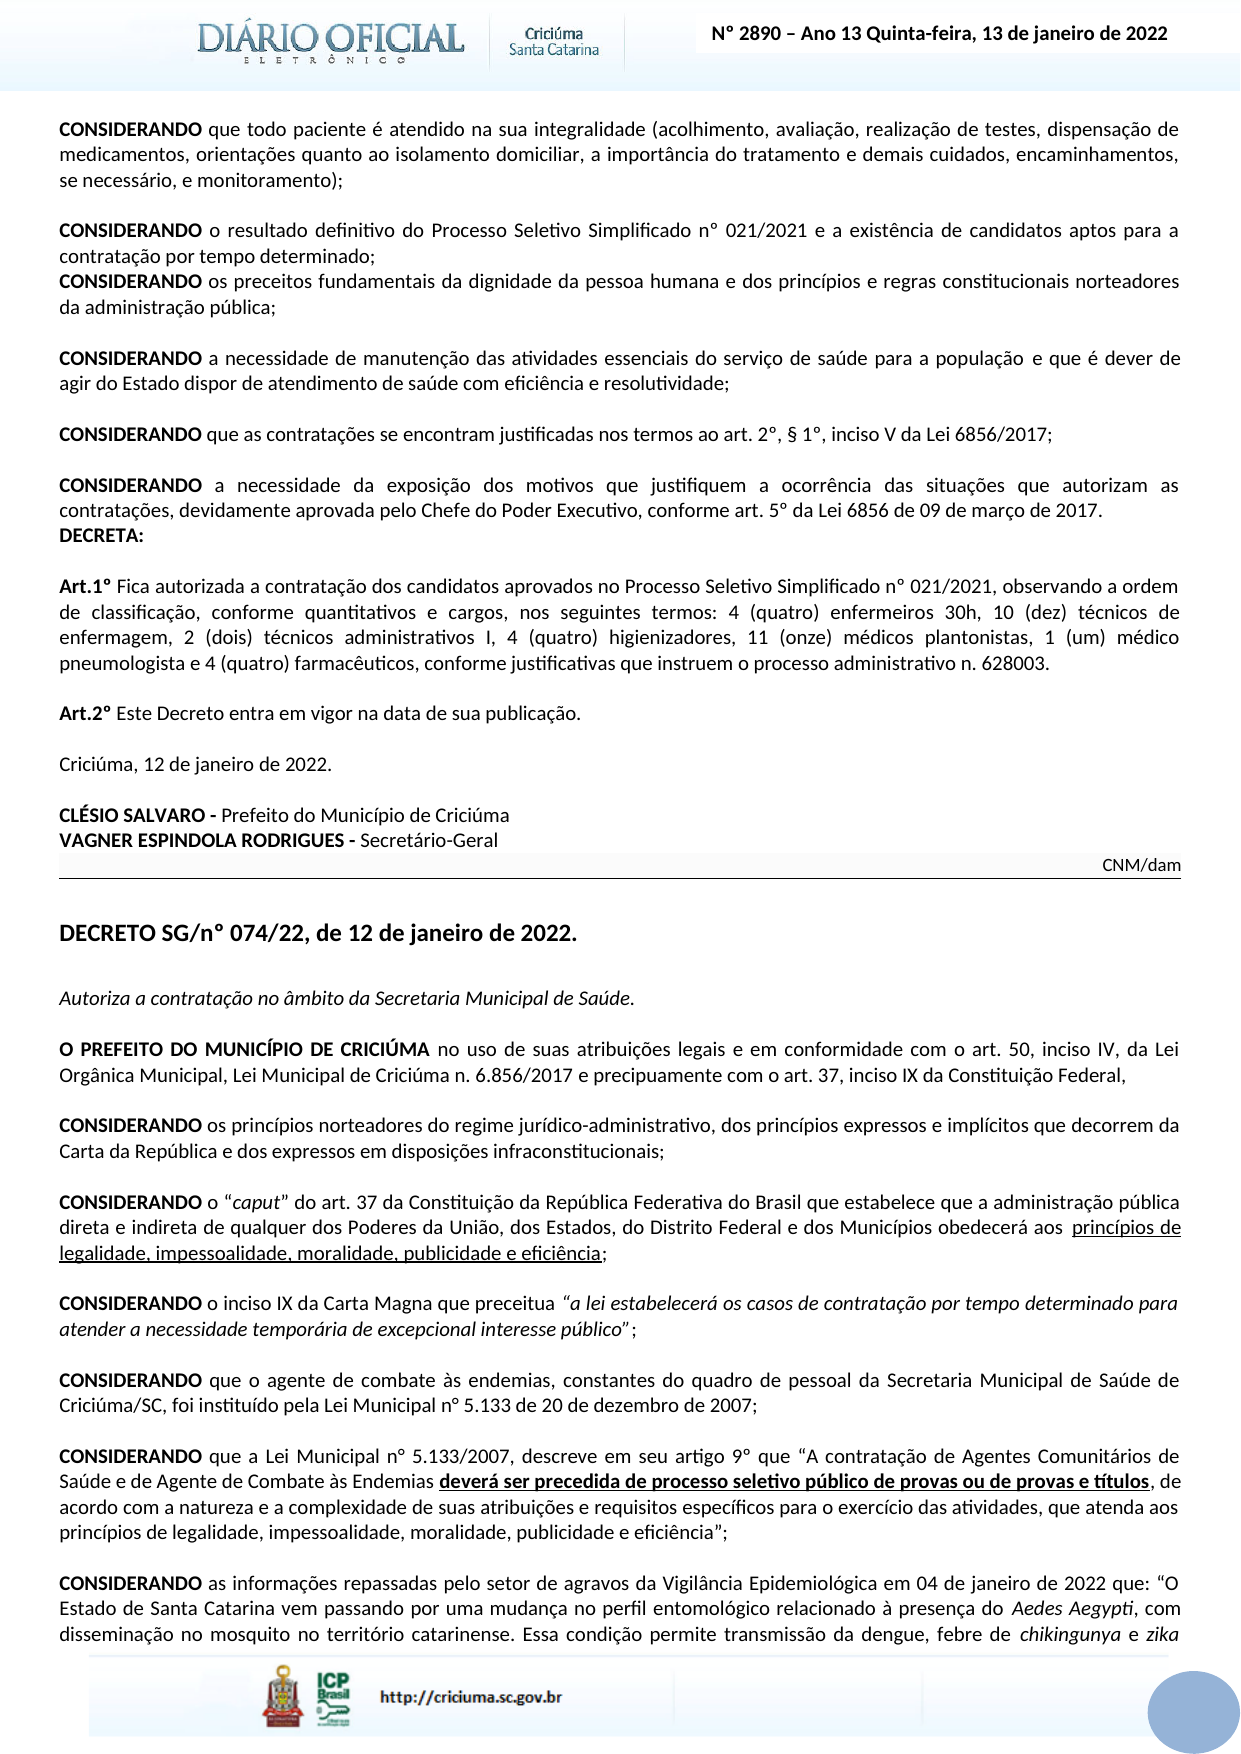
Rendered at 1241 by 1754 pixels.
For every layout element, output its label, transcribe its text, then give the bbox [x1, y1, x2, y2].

text CONSIDERANDO as informações repassadas pelo setor de agravos da Vigilância Epidemiológica em 04 de janeiro de 2022 que: “O Estado de Santa Catarina vem passando por uma mudança no perfil entomológico relacionado à presença do Aedes Aegypti, com disseminação no mosquito no território catarinense. Essa condição permite transmissão da dengue, febre de chikingunya e zika [59, 1570, 1181, 1646]
text O PREFEITO DO MUNICÍPIO DE CRICIÚMA no uso de suas atribuições legais e em conformidade com o art. 50, inciso IV, da Lei Orgânica Municipal, Lei Municipal de Criciúma n. 6.856/2017 e precipuamente com o art. 37, inciso IX da Constituição Federal, [59, 1036, 1181, 1087]
text CONSIDERANDO os princípios norteadores do regime jurídico-administrativo, dos princípios expressos e implícitos que decorrem da Carta da República e dos expressos em disposições infraconstitucionais; [59, 1113, 1181, 1163]
text CNM/dam [59, 853, 1181, 878]
text CONSIDERANDO o “caput” do art. 37 da Constituição da República Federativa do Brasil que estabelece que a administração pública direta e indireta de qualquer dos Poderes da União, dos Estados, do Distrito Federal e dos Municípios obedecerá aos princípios de legalidade, impessoalidade, moralidade, publicidade e eficiência; [59, 1189, 1181, 1265]
text Criciúma, 12 de janeiro de 2022. [59, 751, 1181, 777]
text CLÉSIO SALVARO - Prefeito do Município de Criciúma [59, 802, 1240, 828]
text CONSIDERANDO a necessidade da exposição dos motivos que justifiquem a ocorrência das situações que autorizam as contratações, devidamente aprovada pelo Chefe do Poder Executivo, conforme art. 5º da Lei 6856 de 09 de março de 2017. [59, 472, 1181, 523]
text CONSIDERANDO que a Lei Municipal n° 5.133/2007, descreve em seu artigo 9º que “A contratação de Agentes Comunitários de Saúde e de Agente de Combate às Endemias deverá ser precedida de processo seletivo público de provas ou de provas e títulos, de acordo com a natureza e a complexidade de suas atribuições e requisitos específicos para o exercício das atividades, que atenda aos princípios de legalidade, impessoalidade, moralidade, publicidade e eficiência”; [59, 1443, 1181, 1545]
text Art.1º Fica autorizada a contratação dos candidatos aprovados no Processo Seletivo Simplificado nº 021/2021, observando a ordem de classificação, conforme quantitativos e cargos, nos seguintes termos: 4 (quatro) enfermeiros 30h, 10 (dez) técnicos de enfermagem, 2 (dois) técnicos administrativos I, 4 (quatro) higienizadores, 11 (onze) médicos plantonistas, 1 (um) médico pneumologista e 4 (quatro) farmacêuticos, conforme justificativas que instruem o processo administrativo n. 628003. [59, 573, 1181, 675]
text DECRETO SG/nº 074/22, de 12 de janeiro de 2022. [59, 917, 1186, 948]
text CONSIDERANDO que as contratações se encontram justificadas nos termos ao art. 2º, § 1º, inciso V da Lei 6856/2017; [59, 421, 1181, 446]
text Art.2º Este Decreto entra em vigor na data de sua publicação. [59, 701, 1181, 726]
text CONSIDERANDO o resultado definitivo do Processo Seletivo Simplificado nº 021/2021 e a existência de candidatos aptos para a contratação por tempo determinado; [59, 218, 1181, 268]
text CONSIDERANDO o inciso IX da Carta Magna que preceitua “a lei estabelecerá os casos de contratação por tempo determinado para atender a necessidade temporária de excepcional interesse público”; [59, 1291, 1181, 1341]
text CONSIDERANDO os preceitos fundamentais da dignidade da pessoa humana e dos princípios e regras constitucionais norteadores da administração pública; [59, 268, 1181, 319]
text DECRETA: [59, 523, 1181, 548]
text CONSIDERANDO a necessidade de manutenção das atividades essenciais do serviço de saúde para a população e que é dever de agir do Estado dispor de atendimento de saúde com eficiência e resolutividade; [59, 345, 1181, 396]
text CONSIDERANDO que todo paciente é atendido na sua integralidade (acolhimento, avaliação, realização de testes, dispensação de medicamentos, orientações quanto ao isolamento domiciliar, a importância do tratamento e demais cuidados, encaminhamentos, se necessário, e monitoramento); [59, 116, 1181, 192]
text CONSIDERANDO que o agente de combate às endemias, constantes do quadro de pessoal da Secretaria Municipal de Saúde de Criciúma/SC, foi instituído pela Lei Municipal n° 5.133 de 20 de dezembro de 2007; [59, 1367, 1181, 1418]
text Autoriza a contratação no âmbito da Secretaria Municipal de Saúde. [59, 986, 1186, 1011]
text VAGNER ESPINDOLA RODRIGUES - Secretário-Geral [59, 828, 1240, 853]
